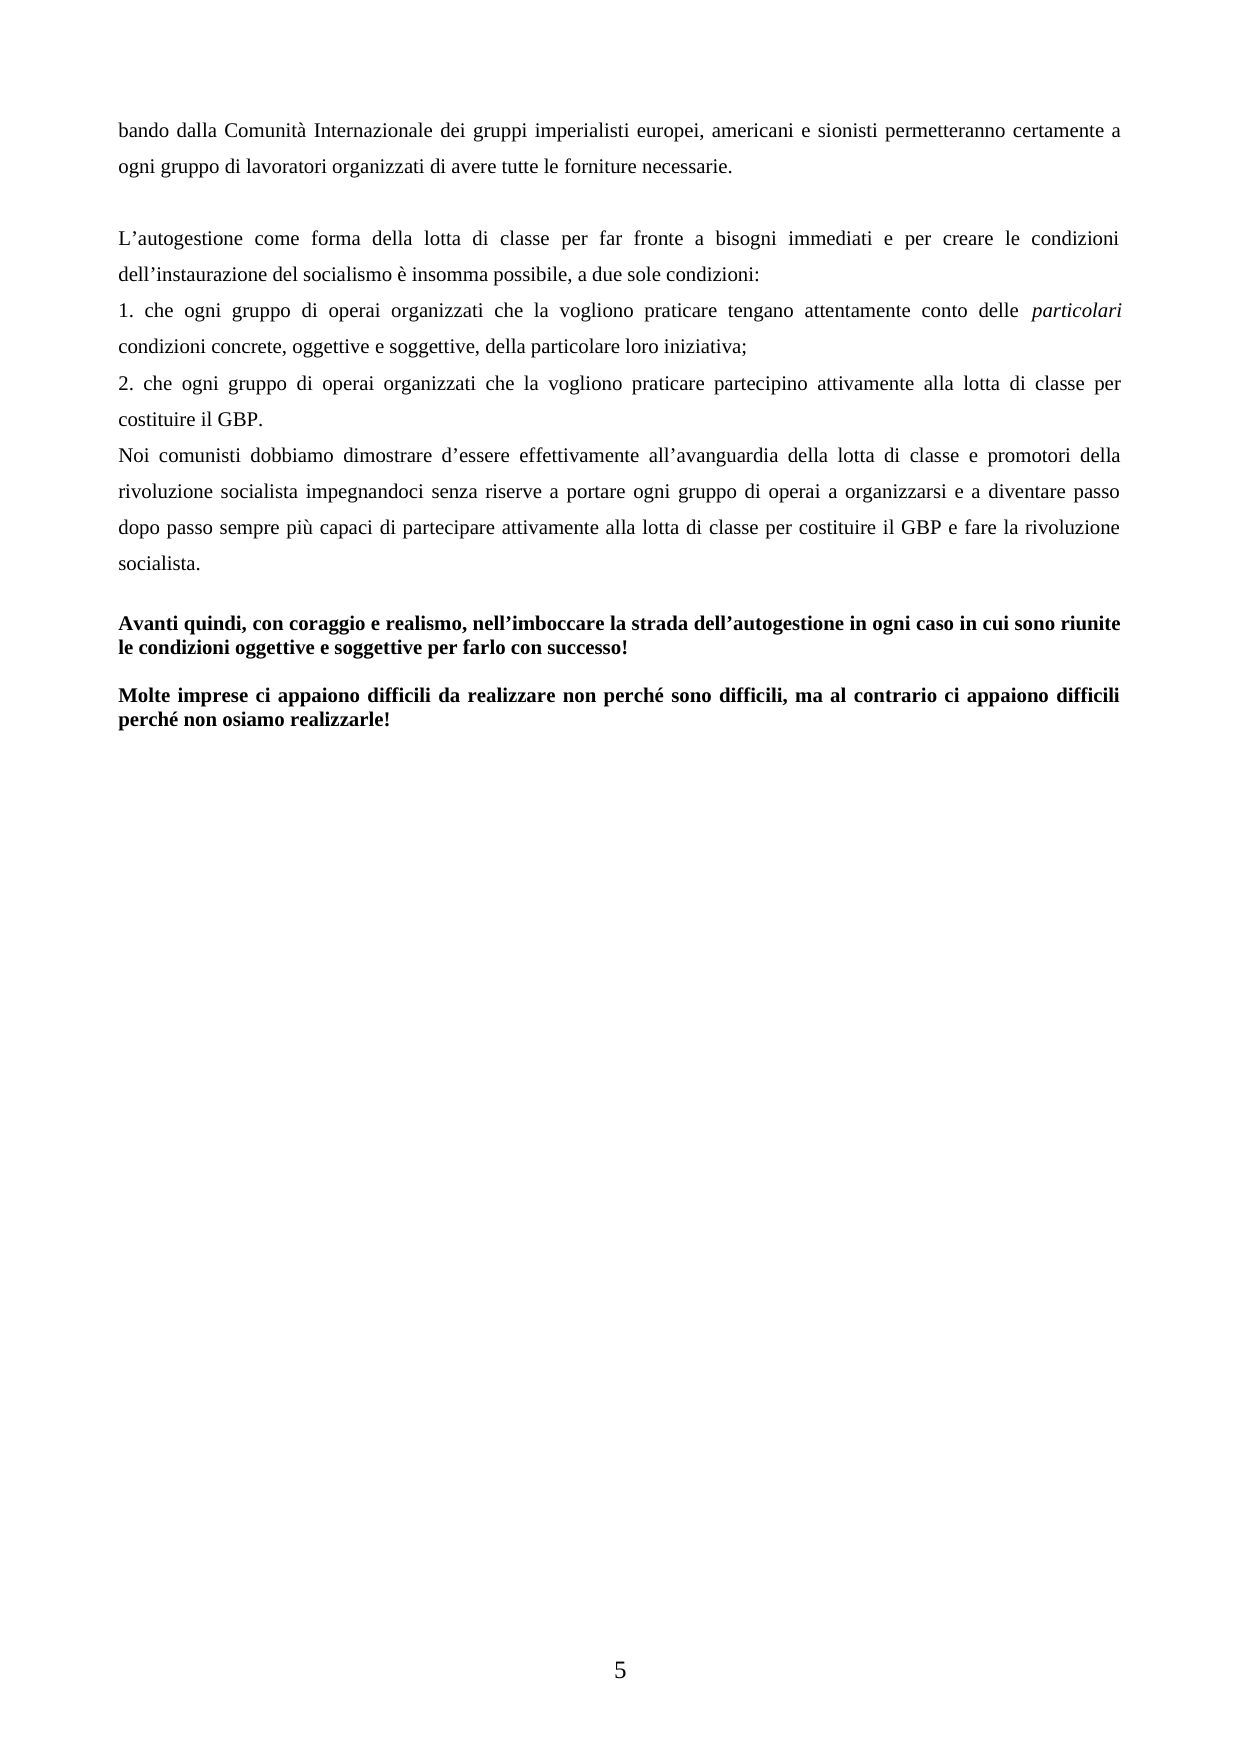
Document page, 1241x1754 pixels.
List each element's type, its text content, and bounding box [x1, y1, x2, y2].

text Avanti quindi, con coraggio e realismo, nell’imboccare la strada dell’autogestione in ogni caso in cui sono riunite le condizioni oggettive e soggettive per farlo con successo! [118, 611, 1122, 659]
text bando dalla Comunità Internazionale dei gruppi imperialisti europei, americani e sionisti permetteranno certamente a ogni gruppo di lavoratori organizzati di avere tutte le forniture necessarie. [118, 118, 1122, 178]
text 1. che ogni gruppo di operai organizzati che la vogliono praticare tengano attentamente conto delle particolari condizioni concrete, oggettive e soggettive, della particolare loro iniziativa; [118, 298, 1122, 358]
text 2. che ogni gruppo di operai organizzati che la vogliono praticare partecipino attivamente alla lotta di classe per costituire il GBP. [118, 370, 1122, 431]
text Noi comunisti dobbiamo dimostrare d’essere effettivamente all’avanguardia della lotta di classe e promotori della rivoluzione socialista impegnandoci senza riserve a portare ogni gruppo di operai a organizzarsi e a diventare passo dopo passo sempre più capaci di partecipare attivamente alla lotta di classe per costituire il GBP e fare la rivoluzione socialista. [118, 442, 1122, 575]
text L’autogestione come forma della lotta di classe per far fronte a bisogni immediati e per creare le condizioni dell’instaurazione del socialismo è insomma possibile, a due sole condizioni: [118, 226, 1122, 286]
text Molte imprese ci appaiono difficili da realizzare non perché sono difficili, ma al contrario ci appaiono difficili perché non osiamo realizzarle! [118, 683, 1122, 731]
